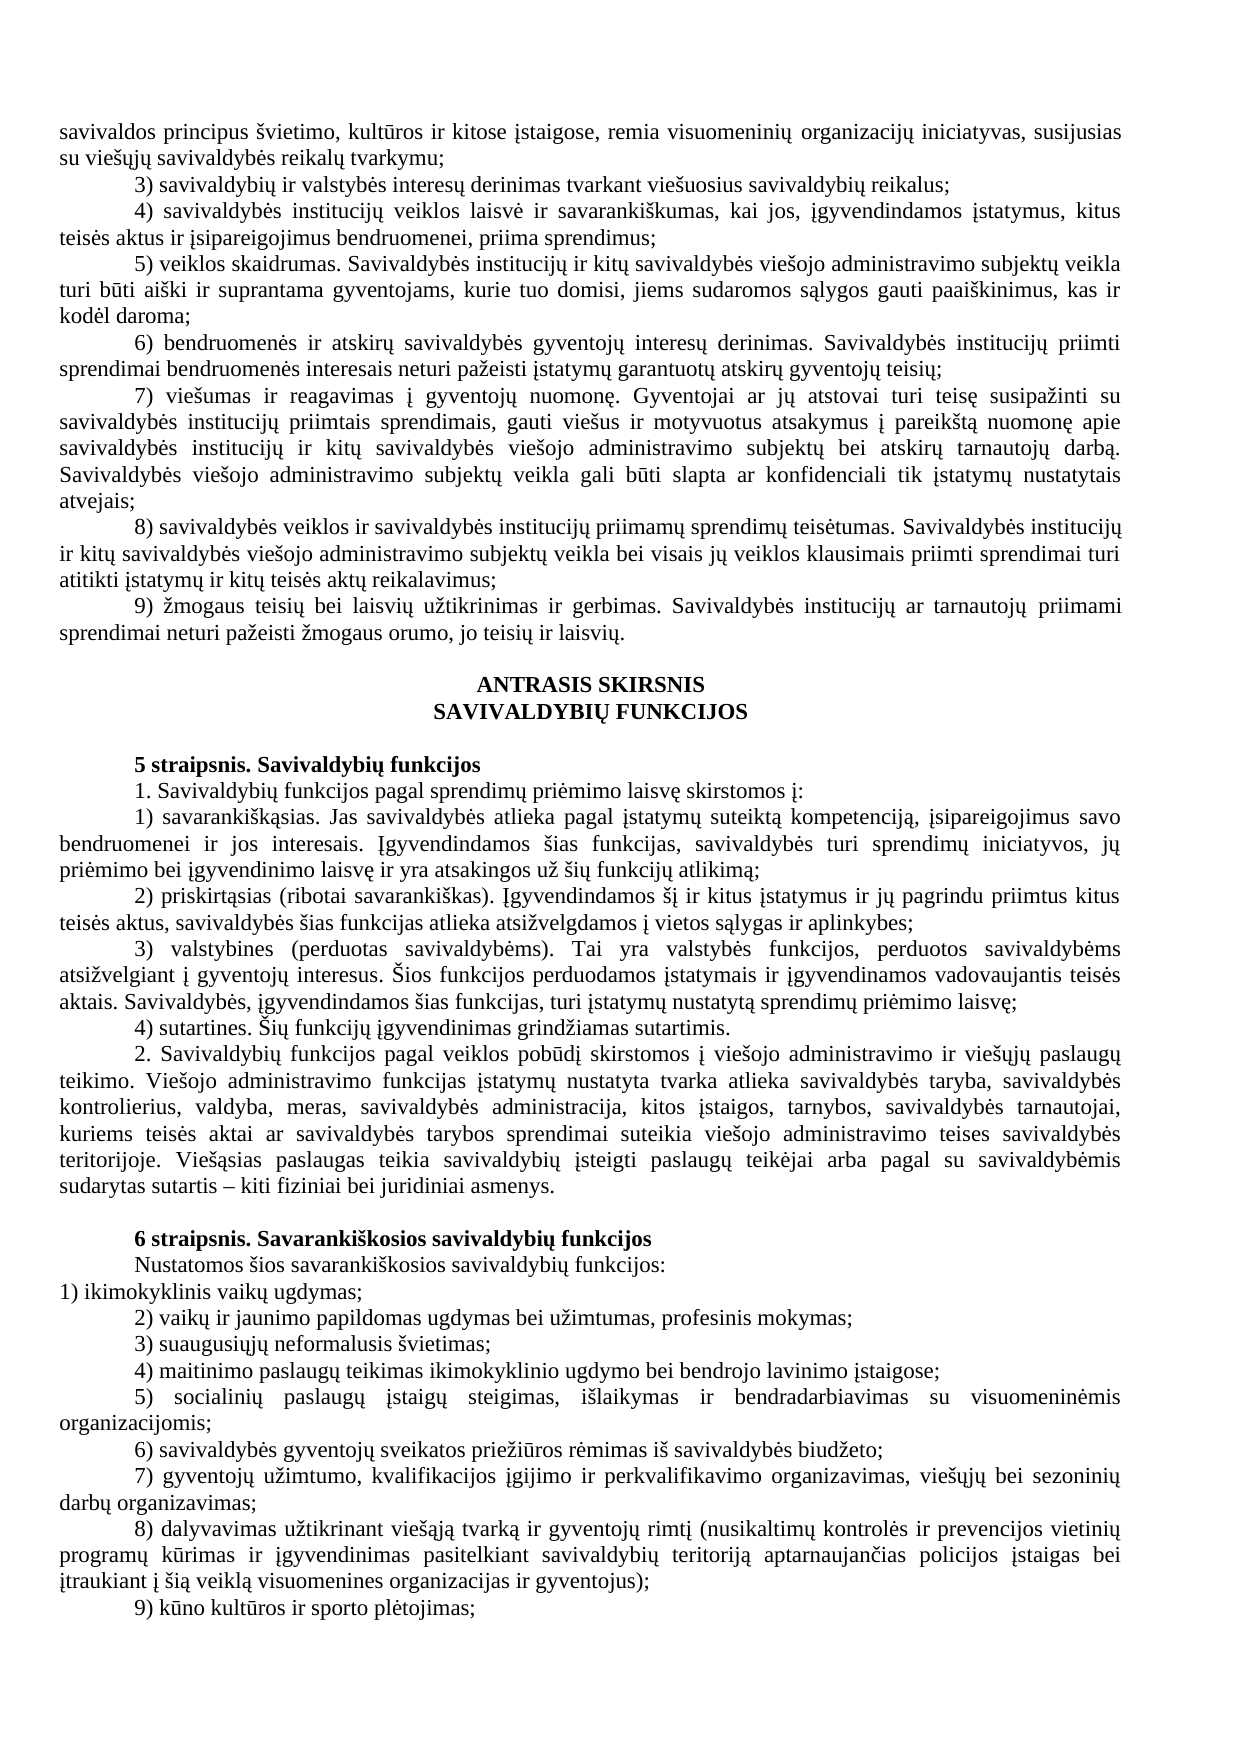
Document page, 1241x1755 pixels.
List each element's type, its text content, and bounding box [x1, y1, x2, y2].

text 5) veiklos skaidrumas. Savivaldybės institucijų ir kitų savivaldybės viešojo administravimo subjektų veikla turi būti aiški ir suprantama gyventojams, kurie tuo domisi, jiems sudaromos sąlygos gauti paaiškinimus, kas ir kodėl daroma; [59, 250, 1122, 329]
text 5) socialinių paslaugų įstaigų steigimas, išlaikymas ir bendradarbiavimas su visuomeninėmis organizacijomis; [59, 1383, 1122, 1436]
text 3) suaugusiųjų neformalusis švietimas; [59, 1330, 1122, 1357]
text 4) savivaldybės institucijų veiklos laisvė ir savarankiškumas, kai jos, įgyvendindamos įstatymus, kitus teisės aktus ir įsipareigojimus bendruomenei, priima sprendimus; [59, 197, 1122, 250]
text 1) ikimokyklinis vaikų ugdymas; [59, 1278, 1122, 1304]
text savivaldos principus švietimo, kultūros ir kitose įstaigose, remia visuomeninių organizacijų iniciatyvas, susijusias su viešųjų savivaldybės reikalų tvarkymu; [59, 118, 1122, 171]
text 2) vaikų ir jaunimo papildomas ugdymas bei užimtumas, profesinis mokymas; [59, 1304, 1122, 1330]
text ANTRASIS SKIRSNIS [59, 672, 1122, 698]
text 4) sutartines. Šių funkcijų įgyvendinimas grindžiamas sutartimis. [59, 1014, 1122, 1041]
subtitle SAVIVALDYBIŲ FUNKCIJOS [59, 698, 1122, 724]
text 4) maitinimo paslaugų teikimas ikimokyklinio ugdymo bei bendrojo lavinimo įstaigose; [59, 1357, 1122, 1383]
text 1) savarankiškąsias. Jas savivaldybės atlieka pagal įstatymų suteiktą kompetenciją, įsipareigojimus savo bendruomenei ir jos interesais. Įgyvendindamos šias funkcijas, savivaldybės turi sprendimų iniciatyvos, jų priėmimo bei įgyvendinimo laisvę ir yra atsakingos už šių funkcijų atlikimą; [59, 803, 1122, 882]
text 1. Savivaldybių funkcijos pagal sprendimų priėmimo laisvę skirstomos į: [59, 777, 1122, 803]
text 5 straipsnis. Savivaldybių funkcijos [59, 751, 1122, 777]
text 6 straipsnis. Savarankiškosios savivaldybių funkcijos [59, 1225, 1122, 1251]
text 3) valstybines (perduotas savivaldybėms). Tai yra valstybės funkcijos, perduotos savivaldybėms atsižvelgiant į gyventojų interesus. Šios funkcijos perduodamos įstatymais ir įgyvendinamos vadovaujantis teisės aktais. Savivaldybės, įgyvendindamos šias funkcijas, turi įstatymų nustatytą sprendimų priėmimo laisvę; [59, 935, 1122, 1014]
text 8) savivaldybės veiklos ir savivaldybės institucijų priimamų sprendimų teisėtumas. Savivaldybės institucijų ir kitų savivaldybės viešojo administravimo subjektų veikla bei visais jų veiklos klausimais priimti sprendimai turi atitikti įstatymų ir kitų teisės aktų reikalavimus; [59, 513, 1122, 592]
text 2) priskirtąsias (ribotai savarankiškas). Įgyvendindamos šį ir kitus įstatymus ir jų pagrindu priimtus kitus teisės aktus, savivaldybės šias funkcijas atlieka atsižvelgdamos į vietos sąlygas ir aplinkybes; [59, 882, 1122, 935]
text 7) viešumas ir reagavimas į gyventojų nuomonę. Gyventojai ar jų atstovai turi teisę susipažinti su savivaldybės institucijų priimtais sprendimais, gauti viešus ir motyvuotus atsakymus į pareikštą nuomonę apie savivaldybės institucijų ir kitų savivaldybės viešojo administravimo subjektų bei atskirų tarnautojų darbą. Savivaldybės viešojo administravimo subjektų veikla gali būti slapta ar konfidenciali tik įstatymų nustatytais atvejais; [59, 382, 1122, 513]
text Nustatomos šios savarankiškosios savivaldybių funkcijos: [59, 1251, 1122, 1278]
text 6) savivaldybės gyventojų sveikatos priežiūros rėmimas iš savivaldybės biudžeto; [59, 1436, 1122, 1462]
text 2. Savivaldybių funkcijos pagal veiklos pobūdį skirstomos į viešojo administravimo ir viešųjų paslaugų teikimo. Viešojo administravimo funkcijas įstatymų nustatyta tvarka atlieka savivaldybės taryba, savivaldybės kontrolierius, valdyba, meras, savivaldybės administracija, kitos įstaigos, tarnybos, savivaldybės tarnautojai, kuriems teisės aktai ar savivaldybės tarybos sprendimai suteikia viešojo administravimo teises savivaldybės teritorijoje. Viešąsias paslaugas teikia savivaldybių įsteigti paslaugų teikėjai arba pagal su savivaldybėmis sudarytas sutartis – kiti fiziniai bei juridiniai asmenys. [59, 1041, 1122, 1199]
text 7) gyventojų užimtumo, kvalifikacijos įgijimo ir perkvalifikavimo organizavimas, viešųjų bei sezoninių darbų organizavimas; [59, 1462, 1122, 1515]
text 9) žmogaus teisių bei laisvių užtikrinimas ir gerbimas. Savivaldybės institucijų ar tarnautojų priimami sprendimai neturi pažeisti žmogaus orumo, jo teisių ir laisvių. [59, 592, 1122, 645]
text 6) bendruomenės ir atskirų savivaldybės gyventojų interesų derinimas. Savivaldybės institucijų priimti sprendimai bendruomenės interesais neturi pažeisti įstatymų garantuotų atskirų gyventojų teisių; [59, 329, 1122, 382]
text 8) dalyvavimas užtikrinant viešąją tvarką ir gyventojų rimtį (nusikaltimų kontrolės ir prevencijos vietinių programų kūrimas ir įgyvendinimas pasitelkiant savivaldybių teritoriją aptarnaujančias policijos įstaigas bei įtraukiant į šią veiklą visuomenines organizacijas ir gyventojus); [59, 1515, 1122, 1594]
text 9) kūno kultūros ir sporto plėtojimas; [59, 1594, 1122, 1620]
text 3) savivaldybių ir valstybės interesų derinimas tvarkant viešuosius savivaldybių reikalus; [59, 171, 1122, 197]
